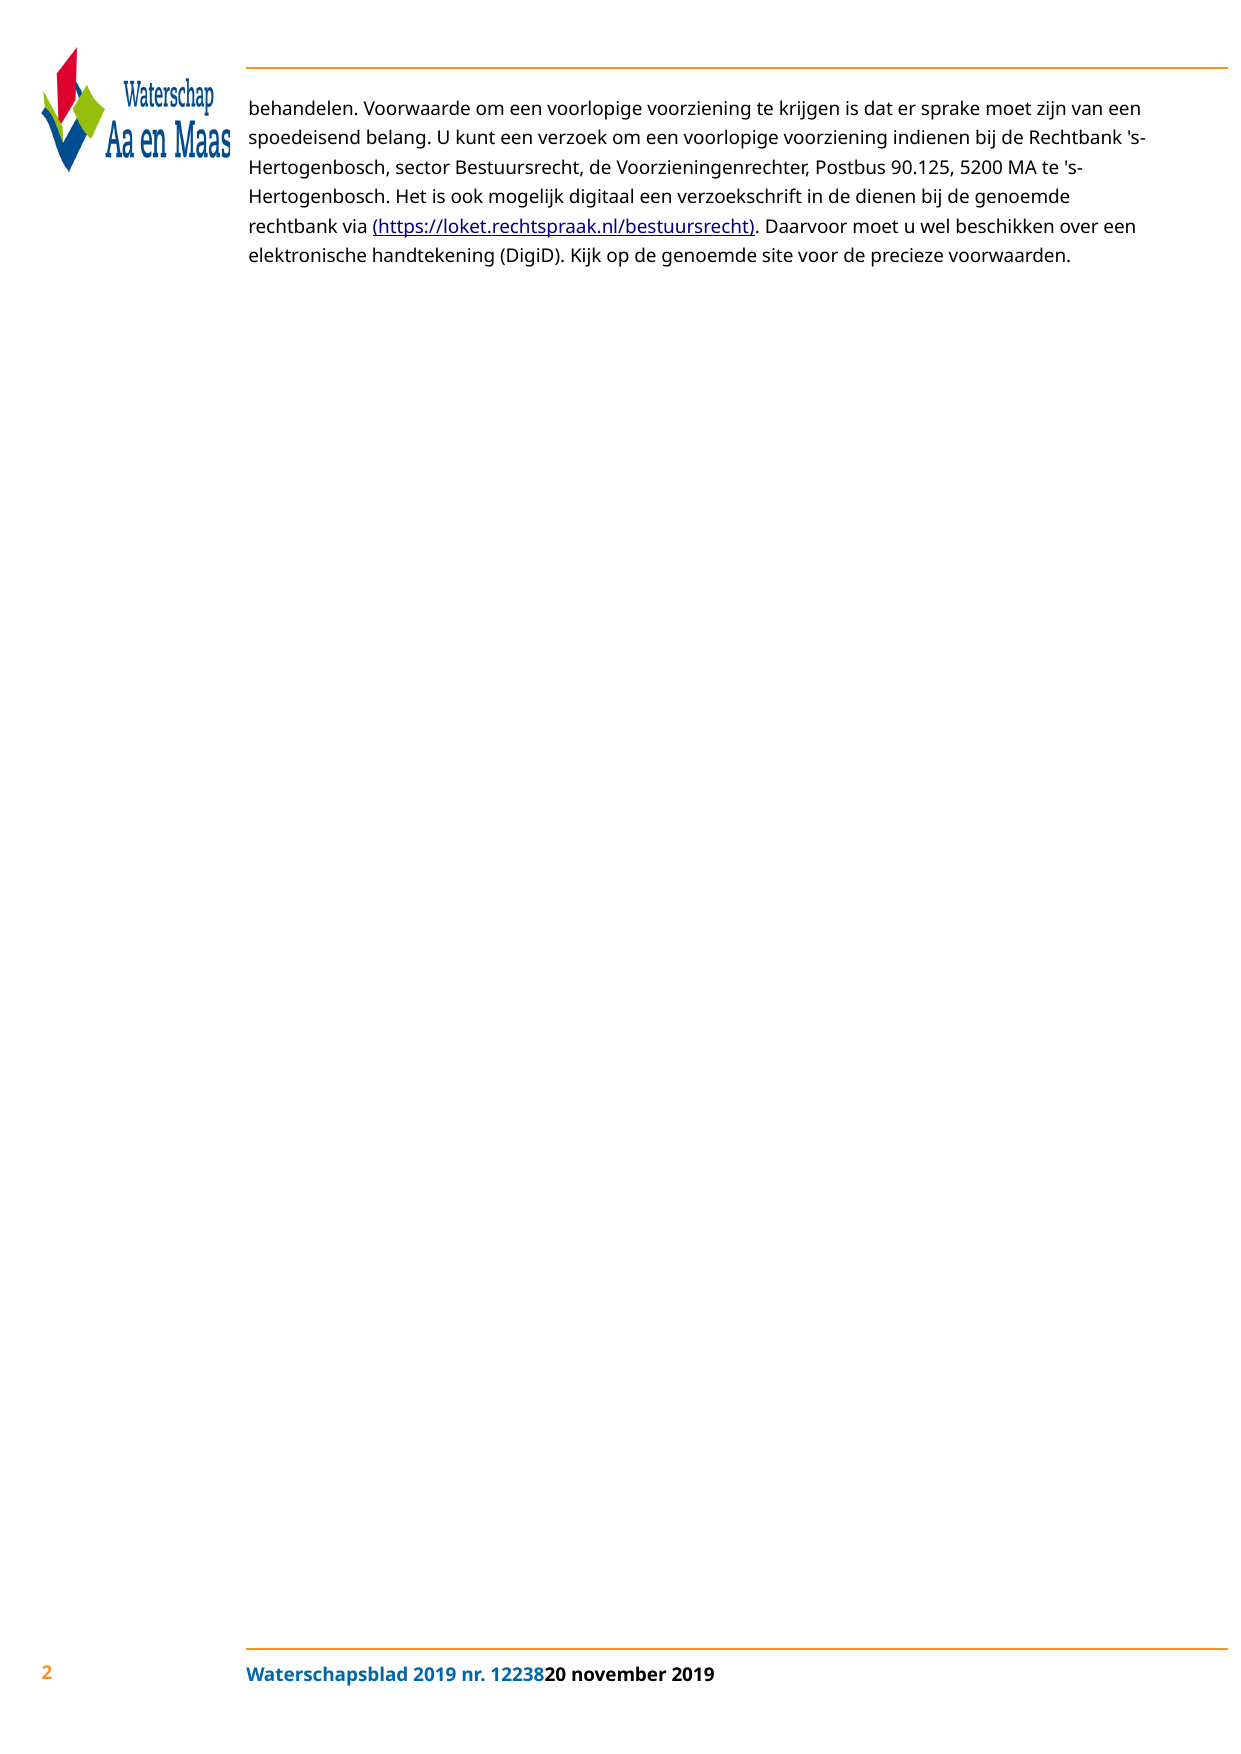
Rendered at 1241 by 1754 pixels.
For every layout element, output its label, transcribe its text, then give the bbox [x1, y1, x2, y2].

text behandelen. Voorwaarde om een voorlopige voorziening te krijgen is dat er sprake moet zijn van een spoedeisend belang. U kunt een verzoek om een voorlopige voorziening indienen bij de Rechtbank 's-Hertogenbosch, sector Bestuursrecht, de Voorzieningenrechter, Postbus 90.125, 5200 MA te 's-Hertogenbosch. Het is ook mogelijk digitaal een verzoekschrift in de dienen bij de genoemde rechtbank via (https://loket.rechtspraak.nl/bestuursrecht). Daarvoor moet u wel beschikken over een elektronische handtekening (DigiD). Kijk op de genoemde site voor de precieze voorwaarden. [248, 95, 1152, 268]
picture [41, 47, 231, 172]
